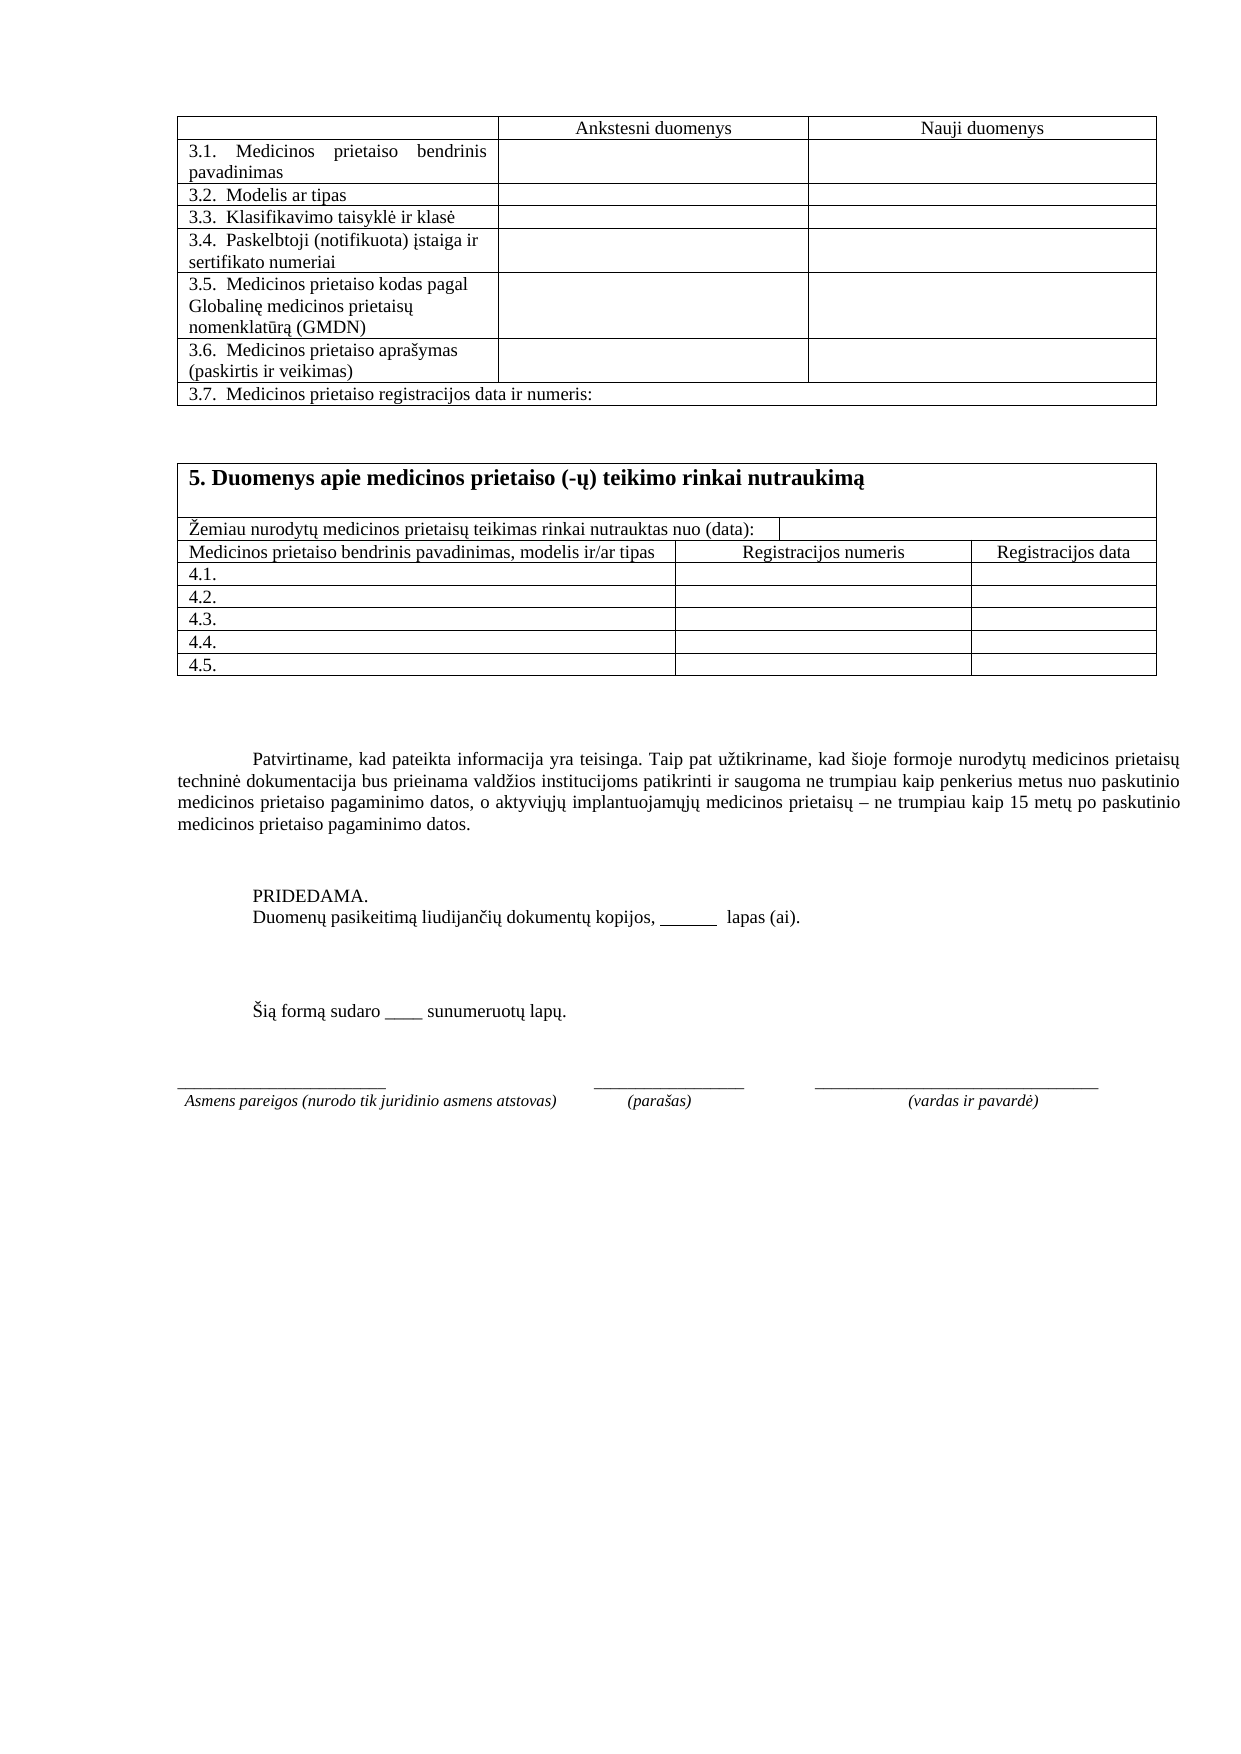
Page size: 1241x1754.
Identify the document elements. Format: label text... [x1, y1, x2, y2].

table_header 5. Duomenys apie medicinos prietaiso (-ų) teikimo rinkai nutraukimą [178, 464, 1156, 517]
text Duomenų pasikeitimą liudijančių dokumentų kopijos, lapas (ai). [177, 906, 1182, 928]
table_cell [676, 654, 971, 675]
table_cell 4.1. [178, 563, 675, 585]
table_cell 3.6. Medicinos prietaiso aprašymas (paskirtis ir veikimas) [178, 339, 498, 382]
table_cell [499, 273, 808, 338]
table_cell 3.5. Medicinos prietaiso kodas pagal Globalinę medicinos prietaisų nomenklatūrą (GMDN) [178, 273, 498, 338]
table_cell Ankstesni duomenys [499, 117, 808, 138]
table_cell [809, 206, 1156, 228]
text Asmens pareigos (nurodo tik juridinio asmens atstovas) (parašas) (vardas ir pavardė) [177, 1091, 1182, 1110]
table_cell [499, 140, 808, 183]
table_cell [809, 184, 1156, 205]
table_cell [972, 586, 1156, 607]
text _________________________ __________________ __________________________________ [177, 1071, 1182, 1091]
table_cell Nauji duomenys [809, 117, 1156, 138]
table_cell [499, 229, 808, 272]
table_cell Žemiau nurodytų medicinos prietaisų teikimas rinkai nutrauktas nuo (data): [178, 518, 779, 539]
table_cell 4.5. [178, 654, 675, 675]
table_cell [972, 654, 1156, 675]
table_cell [178, 117, 498, 138]
text Šią formą sudaro ____ sunumeruotų lapų. [177, 999, 1182, 1021]
table_cell 4.2. [178, 586, 675, 607]
table_cell Registracijos numeris [676, 541, 971, 562]
table_cell 3.3. Klasifikavimo taisyklė ir klasė [178, 206, 498, 228]
text Patvirtiname, kad pateikta informacija yra teisinga. Taip pat užtikriname, kad šioje formoje nurodytų medicinos prietaisų techninė dokumentacija bus prieinama valdžios institucijoms patikrinti ir saugoma ne trumpiau kaip penkerius metus nuo paskutinio medicinos prietaiso pagaminimo datos, o aktyviųjų implantuojamųjų medicinos prietaisų – ne trumpiau kaip 15 metų po paskutinio medicinos prietaiso pagaminimo datos. [177, 748, 1182, 834]
table_cell [499, 206, 808, 228]
table_cell [499, 184, 808, 205]
table_cell [676, 563, 971, 585]
table_cell 3.1. Medicinos prietaiso bendrinis pavadinimas [178, 140, 498, 183]
table_cell [676, 586, 971, 607]
table_cell [809, 273, 1156, 338]
table_cell 3.7. Medicinos prietaiso registracijos data ir numeris: [178, 383, 1156, 404]
table_cell [809, 229, 1156, 272]
table_cell Medicinos prietaiso bendrinis pavadinimas, modelis ir/ar tipas [178, 541, 675, 562]
table_cell 3.2. Modelis ar tipas [178, 184, 498, 205]
table_cell [809, 140, 1156, 183]
table_cell 4.3. [178, 608, 675, 630]
text PRIDEDAMA. [177, 884, 1182, 906]
table_cell [780, 518, 1156, 539]
table_cell [499, 339, 808, 382]
table_cell Registracijos data [972, 541, 1156, 562]
table_cell 4.4. [178, 631, 675, 652]
table_cell [676, 631, 971, 652]
table_cell [676, 608, 971, 630]
table_cell [972, 608, 1156, 630]
table_cell [809, 339, 1156, 382]
table_cell 3.4. Paskelbtoji (notifikuota) įstaiga ir sertifikato numeriai [178, 229, 498, 272]
table_cell [972, 631, 1156, 652]
table_cell [972, 563, 1156, 585]
